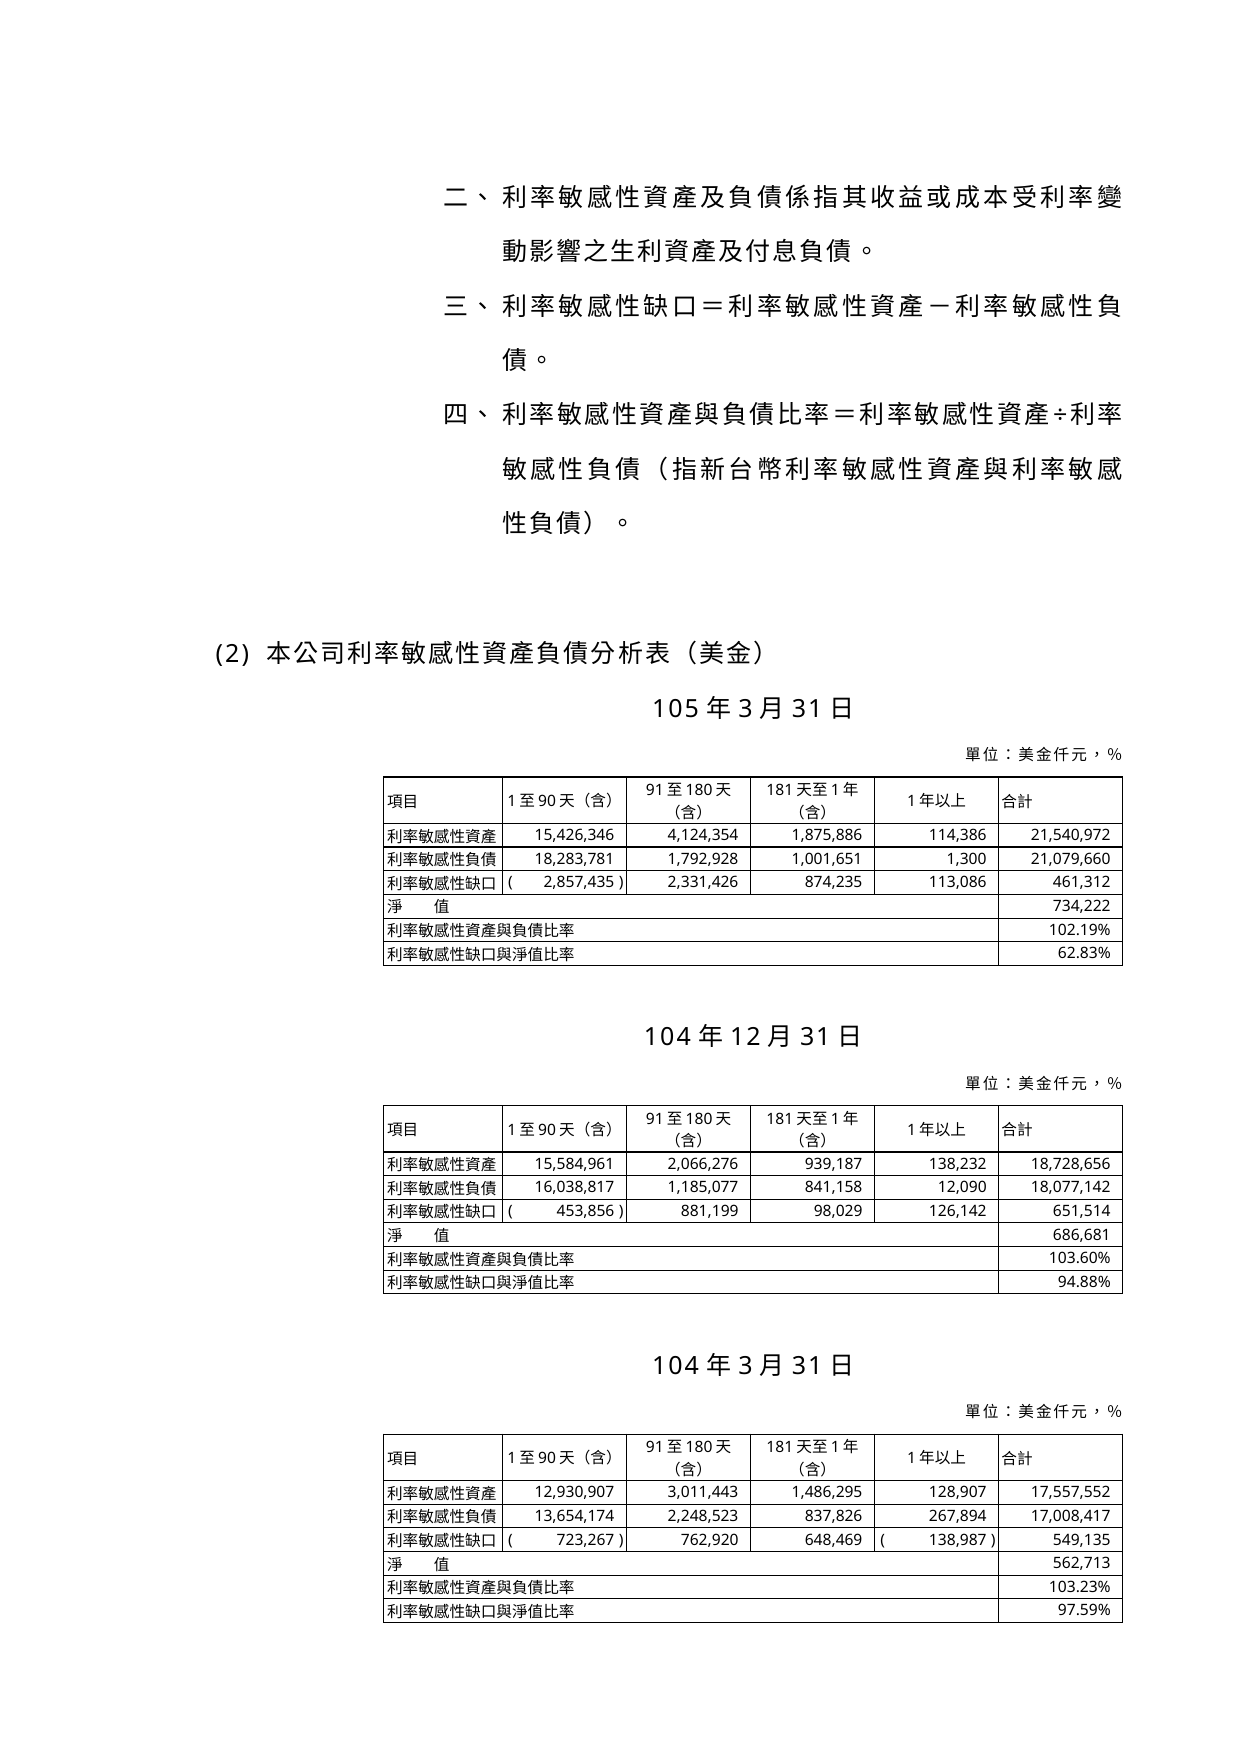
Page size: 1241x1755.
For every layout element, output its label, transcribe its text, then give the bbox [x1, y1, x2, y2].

table_cell 549,135 [999, 1528, 1122, 1551]
table_cell 98,029 [751, 1200, 874, 1222]
table_cell 1,185,077 [627, 1176, 750, 1199]
text 單位：美金仟元，％ [148, 1400, 1122, 1422]
table_cell 利率敏感性資產 [384, 824, 502, 846]
table_cell 利率敏感性缺口 [384, 871, 502, 894]
table_header 1年以上 [875, 1435, 998, 1480]
table_cell 2,248,523 [627, 1505, 750, 1527]
table_header 1至90天（含） [503, 778, 626, 823]
table_cell 利率敏感性負債 [384, 1176, 502, 1199]
table_cell 939,187 [751, 1153, 874, 1175]
table_cell 62.83% [999, 942, 1122, 965]
table_cell ( 723,267 ) [503, 1528, 626, 1551]
table_cell 21,079,660 [999, 848, 1122, 870]
table_cell 1,001,651 [751, 848, 874, 870]
table_cell 2,066,276 [627, 1153, 750, 1175]
table_cell 1,875,886 [751, 824, 874, 846]
table_cell 利率敏感性負債 [384, 848, 502, 870]
table_header 91至180天（含） [627, 1106, 750, 1151]
table_header 181天至1年（含） [751, 1435, 874, 1480]
table_cell 利率敏感性資產 [384, 1153, 502, 1175]
table_cell 734,222 [999, 895, 1122, 917]
table_cell 12,090 [875, 1176, 998, 1199]
table_cell 淨 值 [384, 1552, 998, 1574]
table_cell 利率敏感性負債 [384, 1505, 502, 1527]
table_cell 21,540,972 [999, 824, 1122, 846]
text 104年12月31日 [384, 1017, 1122, 1053]
text 二、 利率敏感性資產及負債係指其收益或成本受利率變動影響之生利資產及付息負債。 [443, 177, 1122, 268]
table_cell 15,426,346 [503, 824, 626, 846]
table_cell 1,300 [875, 848, 998, 870]
table_cell 114,386 [875, 824, 998, 846]
table_cell 12,930,907 [503, 1481, 626, 1503]
table_cell 利率敏感性缺口與淨值比率 [384, 1599, 998, 1622]
table_cell 103.60% [999, 1247, 1122, 1269]
table_cell 126,142 [875, 1200, 998, 1222]
text 單位：美金仟元，％ [148, 1071, 1122, 1094]
table_cell 利率敏感性缺口 [384, 1528, 502, 1551]
table_cell 138,232 [875, 1153, 998, 1175]
table_header 181天至1年（含） [751, 778, 874, 823]
table_header 1年以上 [875, 1106, 998, 1151]
table_cell 17,557,552 [999, 1481, 1122, 1503]
table_cell 15,584,961 [503, 1153, 626, 1175]
table_cell 2,331,426 [627, 871, 750, 894]
table_header 合計 [999, 1106, 1122, 1151]
table_header 項目 [384, 778, 502, 823]
table_cell 103.23% [999, 1576, 1122, 1598]
text (2) 本公司利率敏感性資產負債分析表（美金） [207, 634, 1122, 670]
table_cell 利率敏感性資產與負債比率 [384, 1247, 998, 1269]
table_cell 651,514 [999, 1200, 1122, 1222]
text 105年3月31日 [384, 688, 1122, 724]
table_header 91至180天（含） [627, 1435, 750, 1480]
table_cell 利率敏感性缺口與淨值比率 [384, 942, 998, 965]
table_header 1至90天（含） [503, 1435, 626, 1480]
table_cell 874,235 [751, 871, 874, 894]
table_cell ( 138,987 ) [875, 1528, 998, 1551]
table_cell 18,077,142 [999, 1176, 1122, 1199]
table_cell 94.88% [999, 1271, 1122, 1293]
table_header 合計 [999, 778, 1122, 823]
table_cell 267,894 [875, 1505, 998, 1527]
table_cell 686,681 [999, 1223, 1122, 1246]
table_cell 利率敏感性資產與負債比率 [384, 1576, 998, 1598]
table_cell 841,158 [751, 1176, 874, 1199]
table_cell 562,713 [999, 1552, 1122, 1574]
table_cell 881,199 [627, 1200, 750, 1222]
table_cell 762,920 [627, 1528, 750, 1551]
table_cell 4,124,354 [627, 824, 750, 846]
table_cell 102.19% [999, 919, 1122, 941]
table_cell 18,283,781 [503, 848, 626, 870]
table_cell 3,011,443 [627, 1481, 750, 1503]
table_cell 1,792,928 [627, 848, 750, 870]
table_header 項目 [384, 1435, 502, 1480]
table_cell 128,907 [875, 1481, 998, 1503]
table_header 合計 [999, 1435, 1122, 1480]
table_header 91至180天（含） [627, 778, 750, 823]
table_cell 13,654,174 [503, 1505, 626, 1527]
text 四、 利率敏感性資產與負債比率＝利率敏感性資產÷利率敏感性負債（指新台幣利率敏感性資產與利率敏感性負債）。 [443, 395, 1122, 540]
table_cell 113,086 [875, 871, 998, 894]
table_header 項目 [384, 1106, 502, 1151]
table_cell 利率敏感性資產與負債比率 [384, 919, 998, 941]
table_header 1至90天（含） [503, 1106, 626, 1151]
table_cell 淨 值 [384, 1223, 998, 1246]
table_header 1年以上 [875, 778, 998, 823]
text 三、 利率敏感性缺口＝利率敏感性資產－利率敏感性負債。 [443, 286, 1122, 377]
table_cell 利率敏感性資產 [384, 1481, 502, 1503]
table_cell 1,486,295 [751, 1481, 874, 1503]
table_cell 淨 值 [384, 895, 998, 917]
table_cell ( 453,856 ) [503, 1200, 626, 1222]
table_cell 97.59% [999, 1599, 1122, 1622]
table_cell 18,728,656 [999, 1153, 1122, 1175]
table_cell 648,469 [751, 1528, 874, 1551]
table_header 181天至1年（含） [751, 1106, 874, 1151]
table_cell ( 2,857,435 ) [503, 871, 626, 894]
table_cell 利率敏感性缺口 [384, 1200, 502, 1222]
text 單位：美金仟元，％ [148, 743, 1122, 765]
table_cell 16,038,817 [503, 1176, 626, 1199]
table_cell 837,826 [751, 1505, 874, 1527]
text 104年3月31日 [384, 1345, 1122, 1382]
table_cell 461,312 [999, 871, 1122, 894]
table_cell 17,008,417 [999, 1505, 1122, 1527]
table_cell 利率敏感性缺口與淨值比率 [384, 1271, 998, 1293]
